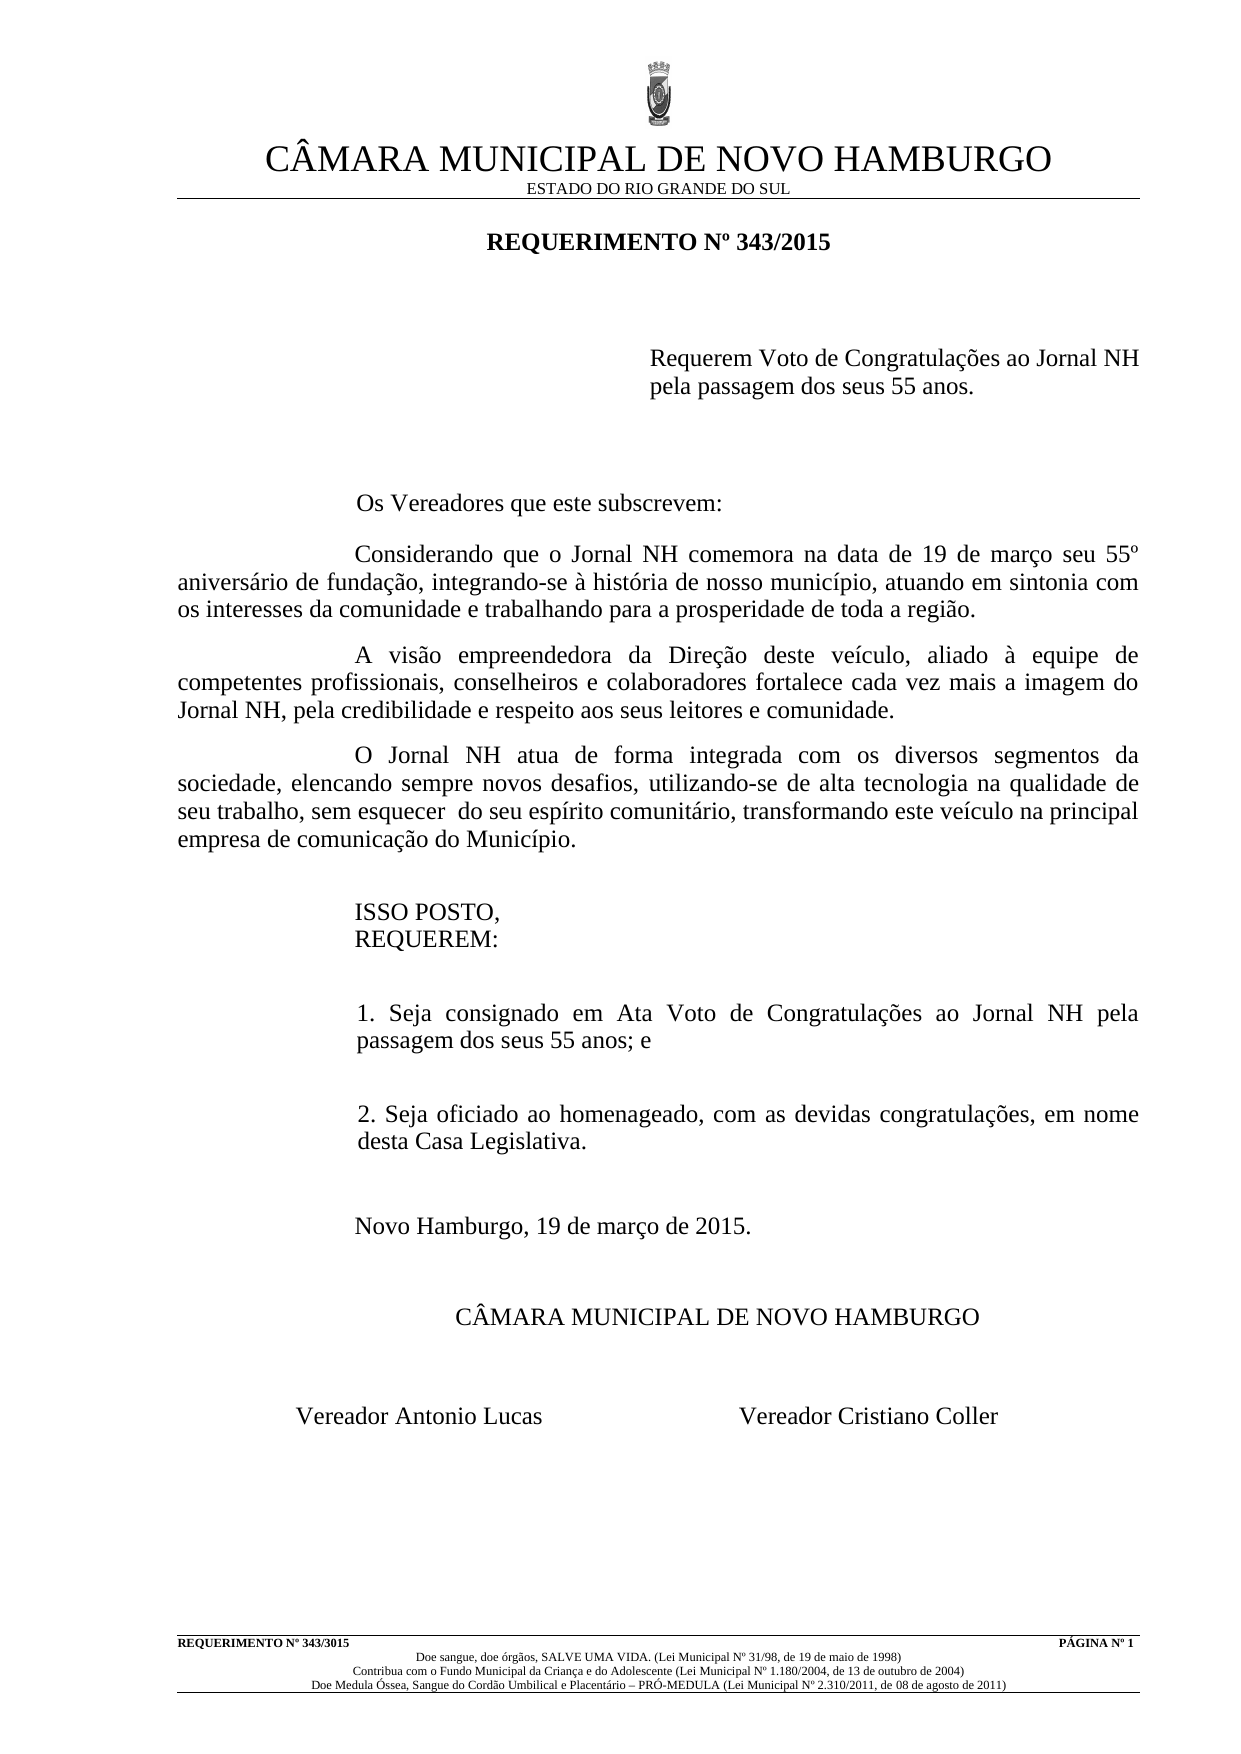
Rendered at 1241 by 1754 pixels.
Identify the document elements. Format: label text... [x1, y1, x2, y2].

text Os Vereadores que este subscrevem: [177, 489, 1140, 516]
text 2. Seja oficiado ao homenageado, com as devidas congratulações, em nome desta Casa Legislativa. [357, 1100, 1140, 1155]
text Vereador Antonio Lucas Vereador Cristiano Coller [295, 1402, 1140, 1429]
text CÂMARA MUNICIPAL DE NOVO HAMBURGO [295, 1303, 1140, 1331]
text REQUEREM: [354, 926, 1140, 953]
list 1. Seja consignado em Ata Voto de Congratulações ao Jornal NH pela passagem dos seus 55 anos; e [352, 999, 1140, 1054]
text A visão empreendedora da Direção deste veículo, aliado à equipe de competentes profissionais, conselheiros e colaboradores fortalece cada vez mais a imagem do Jornal NH, pela credibilidade e respeito aos seus leitores e comunidade. [177, 641, 1140, 724]
text Novo Hamburgo, 19 de março de 2015. [177, 1212, 1140, 1240]
text O Jornal NH atua de forma integrada com os diversos segmentos da sociedade, elencando sempre novos desafios, utilizando-se de alta tecnologia na qualidade de seu trabalho, sem esquecer do seu espírito comunitário, transformando este veículo na principal empresa de comunicação do Município. [177, 742, 1140, 852]
text ISSO POSTO, [354, 898, 1140, 926]
text Requerem Voto de Congratulações ao Jornal NH pela passagem dos seus 55 anos. [649, 344, 1140, 400]
text Considerando que o Jornal NH comemora na data de 19 de março seu 55º aniversário de fundação, integrando-se à história de nosso município, atuando em sintonia com os interesses da comunidade e trabalhando para a prosperidade de toda a região. [177, 540, 1140, 623]
title REQUERIMENTO Nº 343/2015 [177, 228, 1140, 256]
